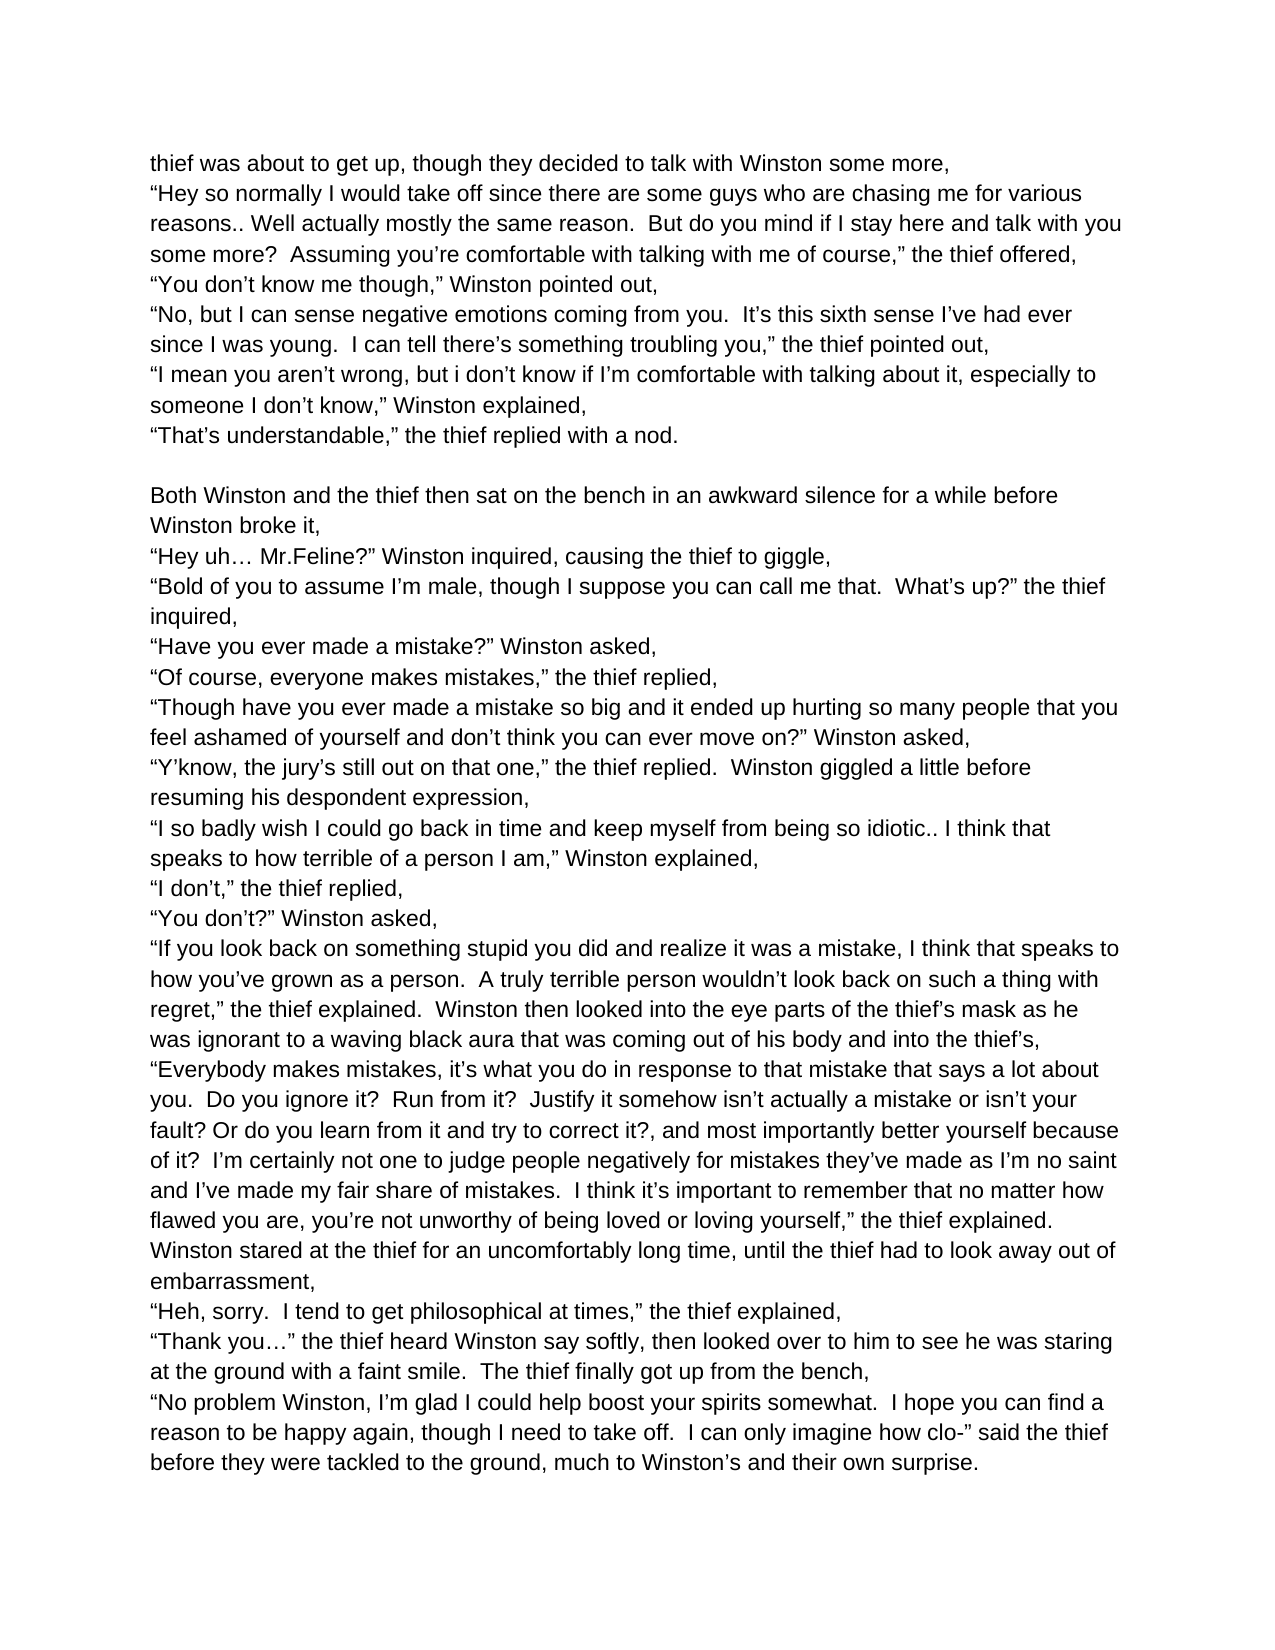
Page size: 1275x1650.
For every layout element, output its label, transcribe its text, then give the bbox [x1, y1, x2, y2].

text “Bold of you to assume I’m male, though I suppose you can call me that. What’s up?” the thief inquired, [150, 573, 1125, 629]
text “That’s understandable,” the thief replied with a nod. [150, 422, 1125, 448]
text Both Winston and the thief then sat on the bench in an awkward silence for a while before Winston broke it, [150, 482, 1125, 539]
text “If you look back on something stupid you did and realize it was a mistake, I think that speaks to how you’ve grown as a person. A truly terrible person wouldn’t look back on such a thing with regret,” the thief explained. Winston then looked into the eye parts of the thief’s mask as he was ignorant to a waving black aura that was coming out of his body and into the thief’s, [150, 935, 1125, 1052]
text “I don’t,” the thief replied, [150, 875, 1125, 901]
text “Y’know, the jury’s still out on that one,” the thief replied. Winston giggled a little before resuming his despondent expression, [150, 754, 1125, 811]
text “Thank you…” the thief heard Winston say softly, then looked over to him to see he was staring at the ground with a faint smile. The thief finally got up from the bench, [150, 1328, 1125, 1385]
text thief was about to get up, though they decided to talk with Winston some more, [150, 150, 1125, 176]
text “No, but I can sense negative emotions coming from you. It’s this sixth sense I’ve had ever since I was young. I can tell there’s something troubling you,” the thief pointed out, [150, 301, 1125, 358]
text “You don’t know me though,” Winston pointed out, [150, 271, 1125, 297]
text “I mean you aren’t wrong, but i don’t know if I’m comfortable with talking about it, especially to someone I don’t know,” Winston explained, [150, 361, 1125, 418]
text “Everybody makes mistakes, it’s what you do in response to that mistake that says a lot about you. Do you ignore it? Run from it? Justify it somehow isn’t actually a mistake or isn’t your fault? Or do you learn from it and try to correct it?, and most importantly better yourself because of it? I’m certainly not one to judge people negatively for mistakes they’ve made as I’m no saint and I’ve made my fair share of mistakes. I think it’s important to remember that no matter how flawed you are, you’re not unworthy of being loved or loving yourself,” the thief explained. Winston stared at the thief for an uncomfortably long time, until the thief had to look away out of embarrassment, [150, 1056, 1125, 1294]
text “Have you ever made a mistake?” Winston asked, [150, 633, 1125, 660]
text “Hey so normally I would take off since there are some guys who are chasing me for various reasons.. Well actually mostly the same reason. But do you mind if I stay here and talk with you some more? Assuming you’re comfortable with talking with me of course,” the thief offered, [150, 180, 1125, 267]
text “You don’t?” Winston asked, [150, 905, 1125, 932]
text “No problem Winston, I’m glad I could help boost your spirits somewhat. I hope you can find a reason to be happy again, though I need to take off. I can only imagine how clo-” said the thief before they were tackled to the ground, much to Winston’s and their own surprise. [150, 1388, 1125, 1475]
text “Hey uh… Mr.Feline?” Winston inquired, causing the thief to giggle, [150, 543, 1125, 569]
text “I so badly wish I could go back in time and keep myself from being so idiotic.. I think that speaks to how terrible of a person I am,” Winston explained, [150, 814, 1125, 871]
text “Though have you ever made a mistake so big and it ended up hurting so many people that you feel ashamed of yourself and don’t think you can ever move on?” Winston asked, [150, 694, 1125, 750]
text “Of course, everyone makes mistakes,” the thief replied, [150, 663, 1125, 690]
text “Heh, sorry. I tend to get philosophical at times,” the thief explained, [150, 1298, 1125, 1324]
